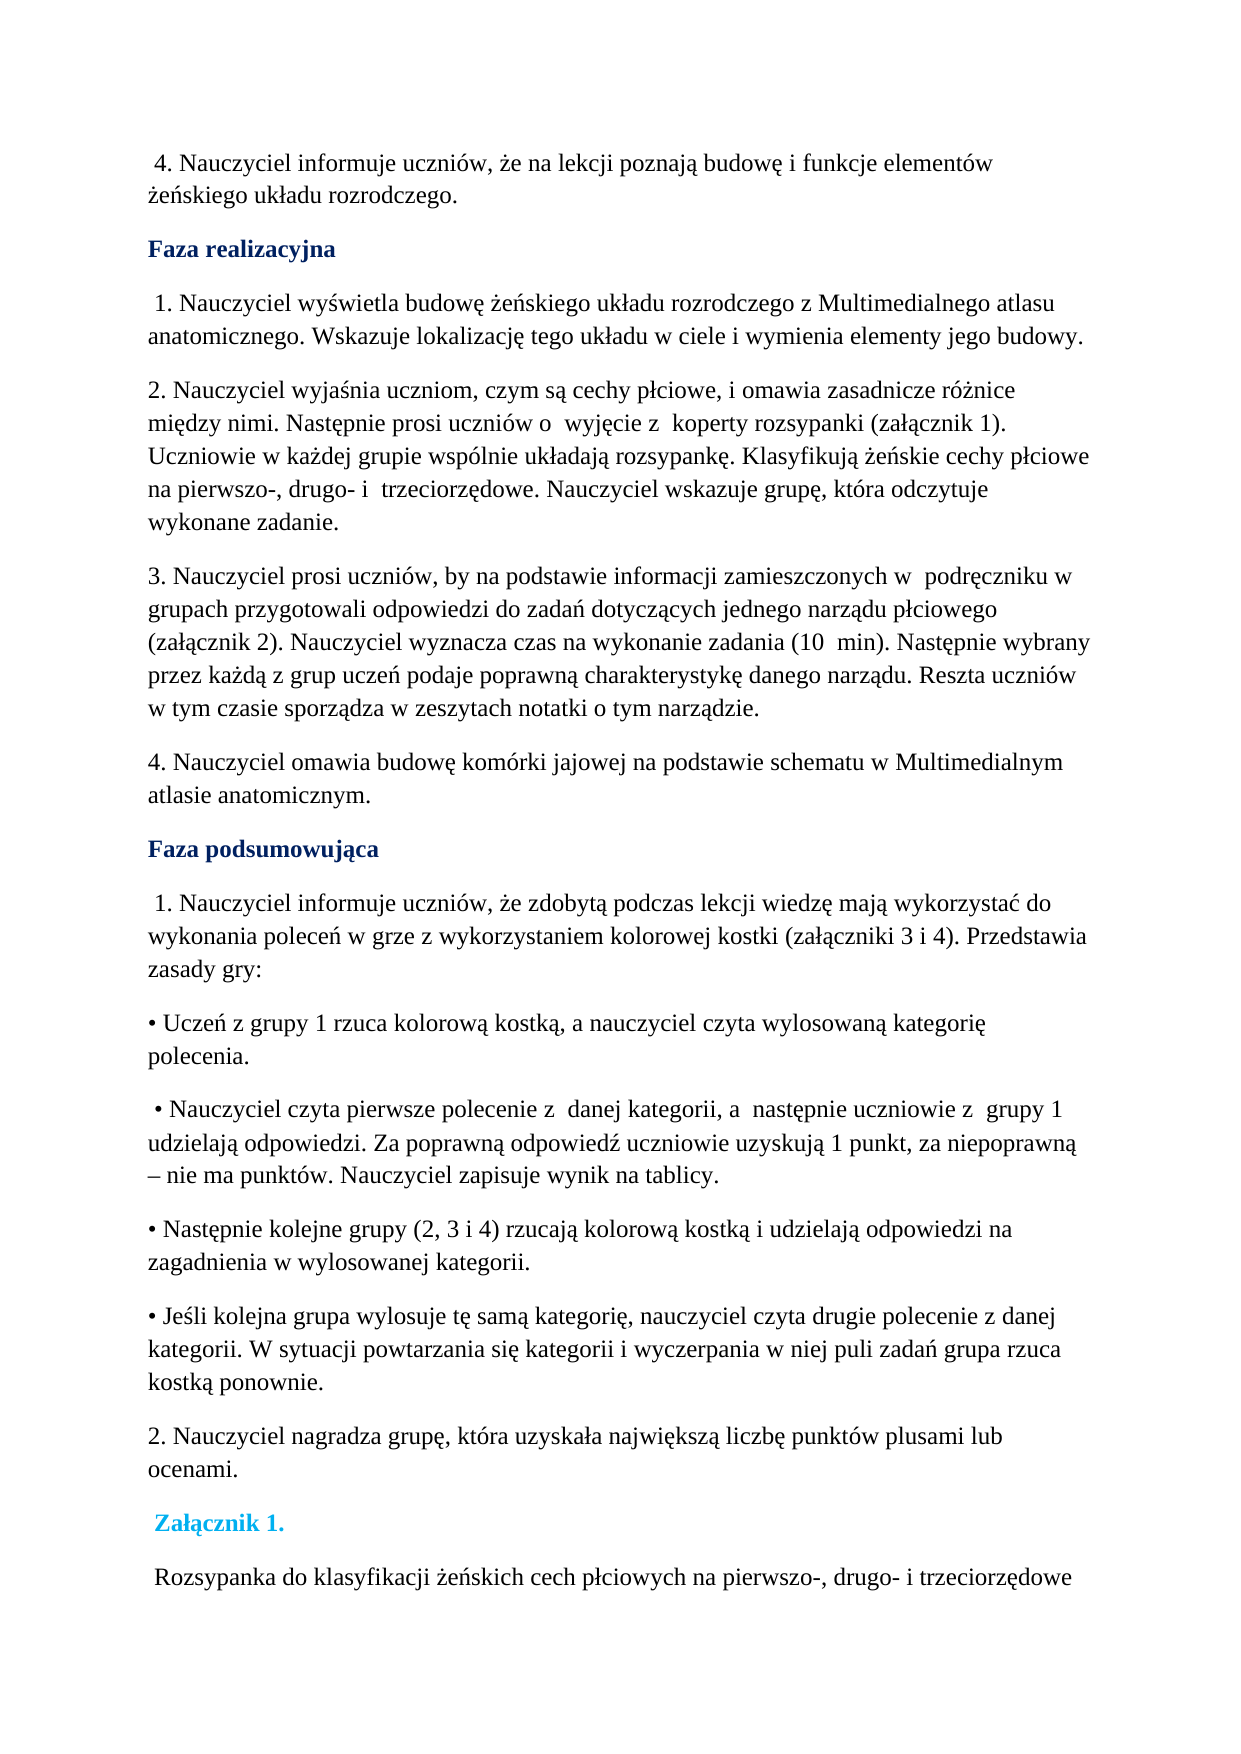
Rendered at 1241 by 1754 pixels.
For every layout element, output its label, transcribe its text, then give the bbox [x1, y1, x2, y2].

text 3. Nauczyciel prosi uczniów, by na podstawie informacji zamieszczonych w podręczniku w grupach przygotowali odpowiedzi do zadań dotyczących jednego narządu płciowego (załącznik 2). Nauczyciel wyznacza czas na wykonanie zadania (10 min). Następnie wybrany przez każdą z grup uczeń podaje poprawną charakterystykę danego narządu. Reszta uczniów w tym czasie sporządza w zeszytach notatki o tym narządzie. [148, 561, 1093, 722]
text • Następnie kolejne grupy (2, 3 i 4) rzucają kolorową kostką i udzielają odpowiedzi na zagadnienia w wylosowanej kategorii. [148, 1214, 1093, 1276]
text • Uczeń z grupy 1 rzuca kolorową kostką, a nauczyciel czyta wylosowaną kategorię polecenia. [148, 1008, 1093, 1069]
text Załącznik 1. [148, 1508, 1093, 1537]
text • Jeśli kolejna grupa wylosuje tę samą kategorię, nauczyciel czyta drugie polecenie z danej kategorii. W sytuacji powtarzania się kategorii i wyczerpania w niej puli zadań grupa rzuca kostką ponownie. [148, 1301, 1093, 1396]
text 2. Nauczyciel nagradza grupę, która uzyskała największą liczbę punktów plusami lub ocenami. [148, 1421, 1093, 1483]
text Faza podsumowująca [148, 834, 1093, 863]
text 1. Nauczyciel wyświetla budowę żeńskiego układu rozrodczego z Multimedialnego atlasu anatomicznego. Wskazuje lokalizację tego układu w ciele i wymienia elementy jego budowy. [148, 288, 1093, 350]
text 2. Nauczyciel wyjaśnia uczniom, czym są cechy płciowe, i omawia zasadnicze różnice między nimi. Następnie prosi uczniów o wyjęcie z koperty rozsypanki (załącznik 1). Uczniowie w każdej grupie wspólnie układają rozsypankę. Klasyfikują żeńskie cechy płciowe na pierwszo-, drugo- i trzeciorzędowe. Nauczyciel wskazuje grupę, która odczytuje wykonane zadanie. [148, 375, 1093, 536]
text 4. Nauczyciel informuje uczniów, że na lekcji poznają budowę i funkcje elementów żeńskiego układu rozrodczego. [148, 148, 1093, 209]
text Faza realizacyjna [148, 234, 1093, 263]
text • Nauczyciel czyta pierwsze polecenie z danej kategorii, a następnie uczniowie z grupy 1 udzielają odpowiedzi. Za poprawną odpowiedź uczniowie uzyskują 1 punkt, za niepoprawną – nie ma punktów. Nauczyciel zapisuje wynik na tablicy. [148, 1094, 1093, 1189]
text 4. Nauczyciel omawia budowę komórki jajowej na podstawie schematu w Multimedialnym atlasie anatomicznym. [148, 747, 1093, 809]
text 1. Nauczyciel informuje uczniów, że zdobytą podczas lekcji wiedzę mają wykorzystać do wykonania poleceń w grze z wykorzystaniem kolorowej kostki (załączniki 3 i 4). Przedstawia zasady gry: [148, 888, 1093, 983]
text Rozsypanka do klasyfikacji żeńskich cech płciowych na pierwszo-, drugo- i trzeciorzędowe [148, 1562, 1093, 1591]
